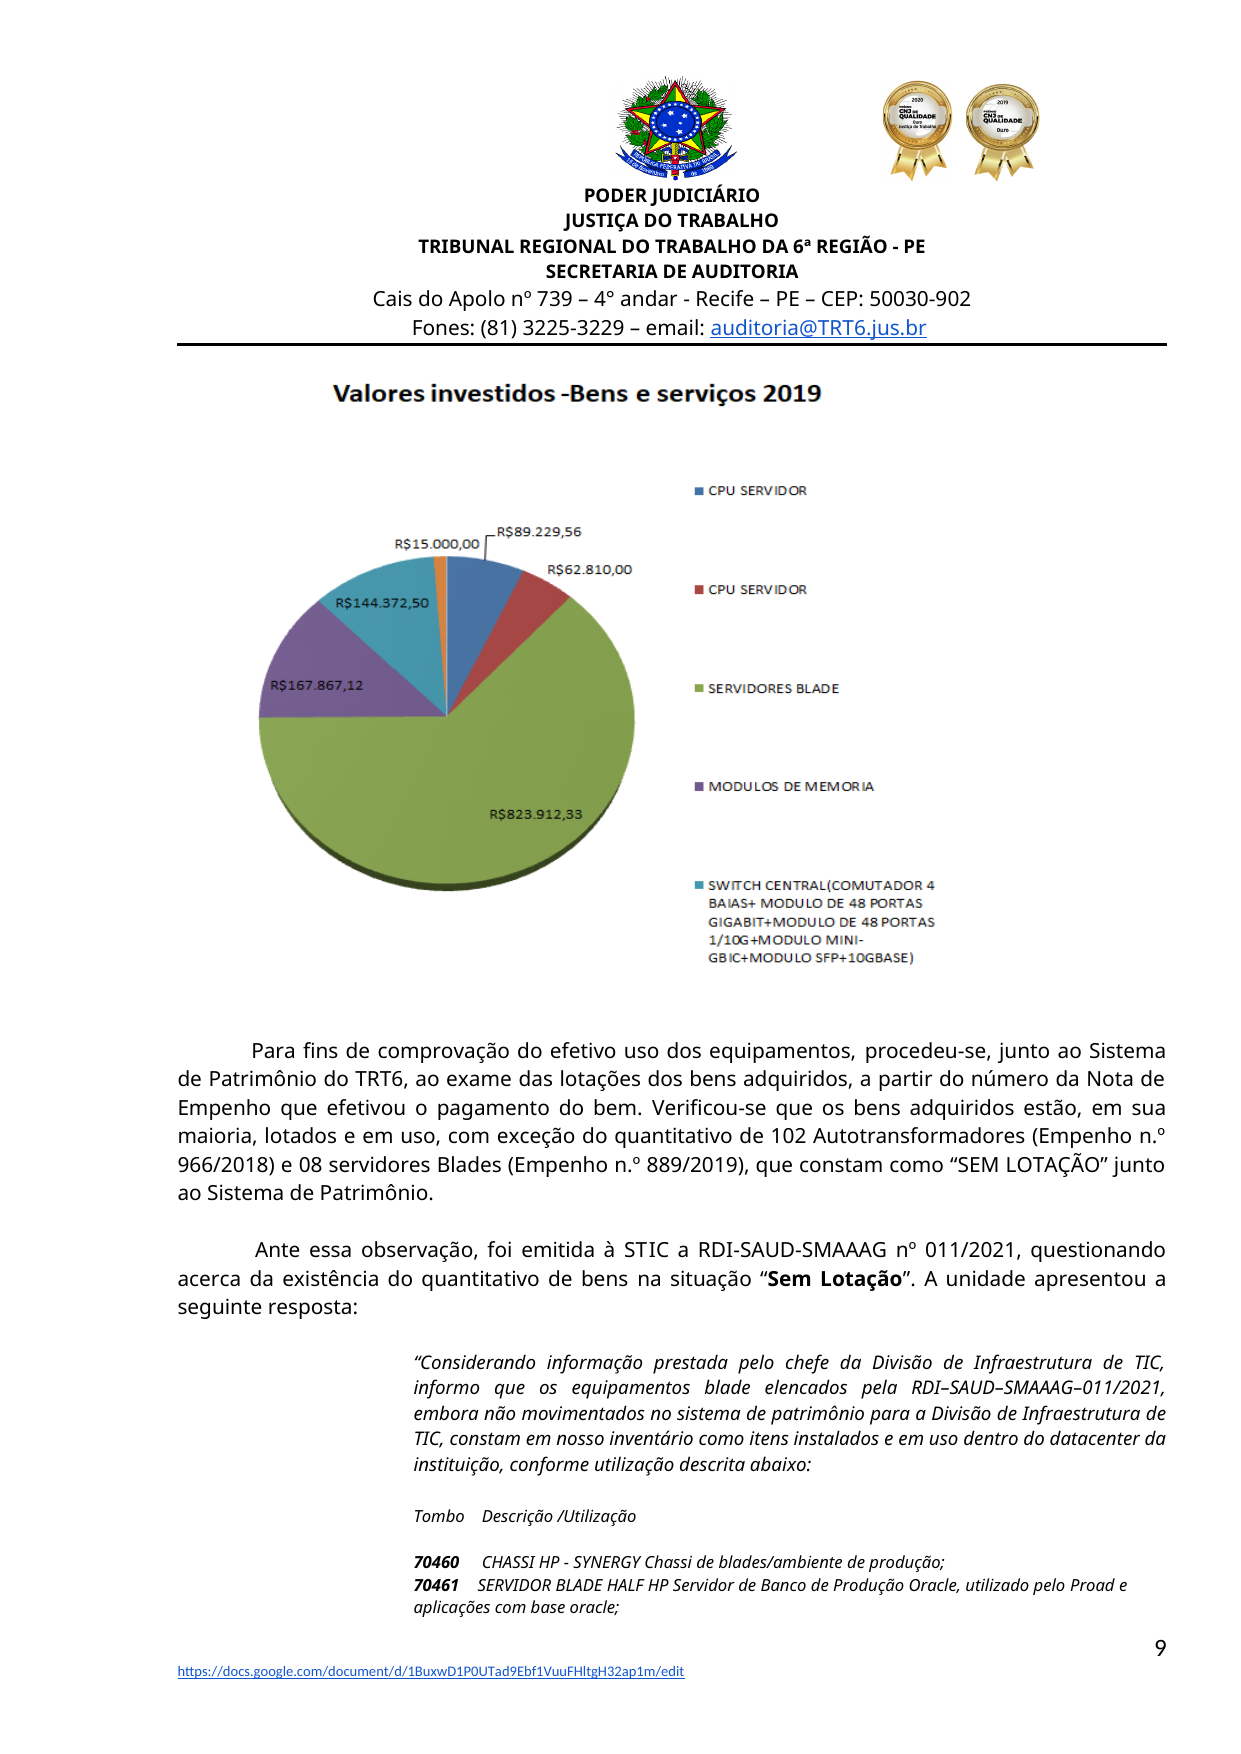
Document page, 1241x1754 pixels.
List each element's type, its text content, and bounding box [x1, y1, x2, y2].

subtitle Tombo Descrição /Utilização [413, 1505, 1167, 1528]
picture [226, 375, 944, 980]
subtitle 70460 CHASSI HP - SYNERGY Chassi de blades/ambiente de produção; [413, 1550, 1167, 1573]
subtitle “Considerando informação prestada pelo chefe da Divisão de Infraestrutura de TIC, informo que os equipamentos blade elencados pela RDI–SAUD–SMAAAG–011/2021, embora não movimentados no sistema de patrimônio para a Divisão de Infraestrutura de TIC, constam em nosso inventário como itens instalados e em uso dentro do datacenter da instituição, conforme utilização descrita abaixo: [413, 1349, 1167, 1477]
subtitle Para fins de comprovação do efetivo uso dos equipamentos, procedeu-se, junto ao Sistema de Patrimônio do TRT6, ao exame das lotações dos bens adquiridos, a partir do número da Nota de Empenho que efetivou o pagamento do bem. Verificou-se que os bens adquiridos estão, em sua maioria, lotados e em uso, com exceção do quantitativo de 102 Autotransformadores (Empenho n.º 966/2018) e 08 servidores Blades (Empenho n.º 889/2019), que constam como “SEM LOTAÇÃO” junto ao Sistema de Patrimônio. [177, 1036, 1167, 1207]
picture [609, 73, 740, 182]
picture [965, 83, 1040, 182]
subtitle Ante essa observação, foi emitida à STIC a RDI-SAUD-SMAAAG nº 011/2021, questionando acerca da existência do quantitativo de bens na situação “Sem Lotação”. A unidade apresentou a seguinte resposta: [177, 1235, 1167, 1321]
subtitle 70461 SERVIDOR BLADE HALF HP Servidor de Banco de Produção Oracle, utilizado pelo Proad e aplicações com base oracle; [413, 1573, 1167, 1618]
picture [882, 80, 953, 182]
